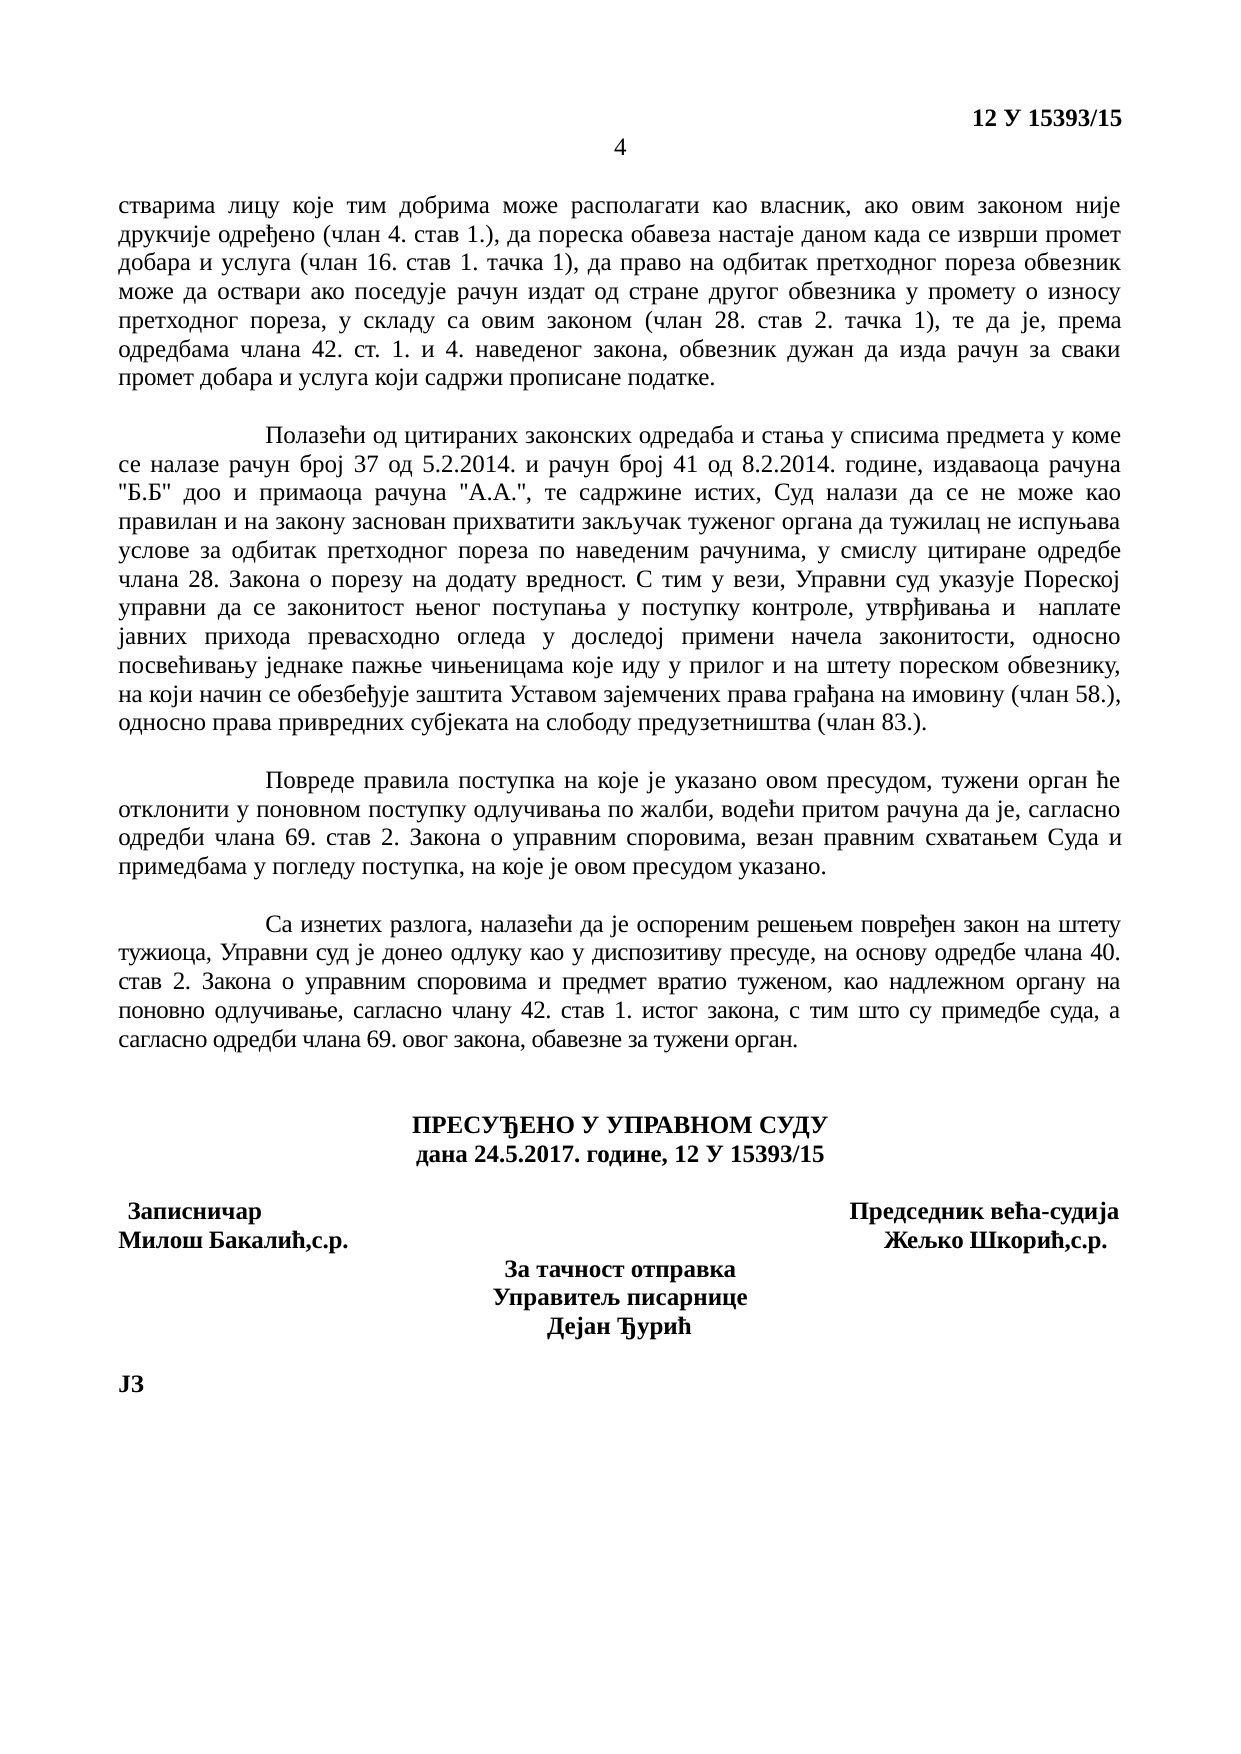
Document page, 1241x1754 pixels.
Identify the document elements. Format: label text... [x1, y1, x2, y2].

text ПРЕСУЂЕНО У УПРАВНОМ СУДУ [118, 1110, 1122, 1139]
text За тачност отправка [118, 1254, 1122, 1282]
text Са изнетих разлога, налазећи да је оспореним решењем повређен закон на штету тужиоца, Управни суд је донео одлуку као у диспозитиву пресуде, на основу одредбе члана 40. став 2. Закона о управним споровима и предмет вратио туженом, као надлежном органу на поновно одлучивање, сагласно члану 42. став 1. истог закона, с тим што су примедбе суда, а сагласно одредби члана 69. овог закона, обавезне за тужени орган. [118, 909, 1122, 1052]
text Управитељ писарнице [118, 1282, 1122, 1311]
text дана 24.5.2017. године, 12 У 15393/15 [118, 1139, 1122, 1167]
text Записничар Председник већа-судија [118, 1196, 1122, 1225]
text стварима лицу које тим добрима може располагати као власник, ако овим законом није друкчије одређено (члан 4. став 1.), да пореска обавеза настаје даном када се изврши промет добара и услуга (члан 16. став 1. тачка 1), да право на одбитак претходног пореза обвезник може да оствари ако поседује рачун издат од стране другог обвезника у промету о износу претходног пореза, у складу са овим законом (члан 28. став 2. тачка 1), те да је, према одредбама члана 42. ст. 1. и 4. наведеног закона, обвезник дужан да изда рачун за сваки промет добара и услуга који садржи прописане податке. [118, 190, 1122, 391]
text ЈЗ [118, 1369, 1120, 1397]
text Милош Бакалић,с.р. Жељко Шкорић,с.р. [118, 1225, 1122, 1254]
text Дејан Ђурић [118, 1311, 1120, 1340]
text Повреде правила поступка на које је указано овом пресудом, тужени орган ће отклонити у поновном поступку одлучивања по жалби, водећи притом рачуна да је, сагласно одредби члана 69. став 2. Закона о управним споровима, везан правним схватањем Суда и примедбама у погледу поступка, на које је овом пресудом указано. [118, 765, 1122, 880]
text Полазећи од цитираних законских одредаба и стања у списима предмета у коме се налазе рачун број 37 од 5.2.2014. и рачун број 41 од 8.2.2014. године, издаваоца рачуна ''Б.Б'' доо и примаоца рачуна ''А.А.'', те садржине истих, Суд налази да се не може као правилан и на закону заснован прихватити закључак туженог органа да тужилац не испуњава услове за одбитак претходног пореза по наведеним рачунима, у смислу цитиране одредбе члана 28. Закона о порезу на додату вредност. С тим у вези, Управни суд указује Пореској управни да се законитост њеног поступања у поступку контроле, утврђивања и наплате јавних прихода превасходно огледа у доследој примени начела законитости, односно посвећивању једнаке пажње чињеницама које иду у прилог и на штету пореском обвезнику, на који начин се обезбеђује заштита Уставом зајемчених права грађана на имовину (члан 58.), односно права привредних субјеката на слободу предузетништва (члан 83.). [118, 420, 1122, 736]
